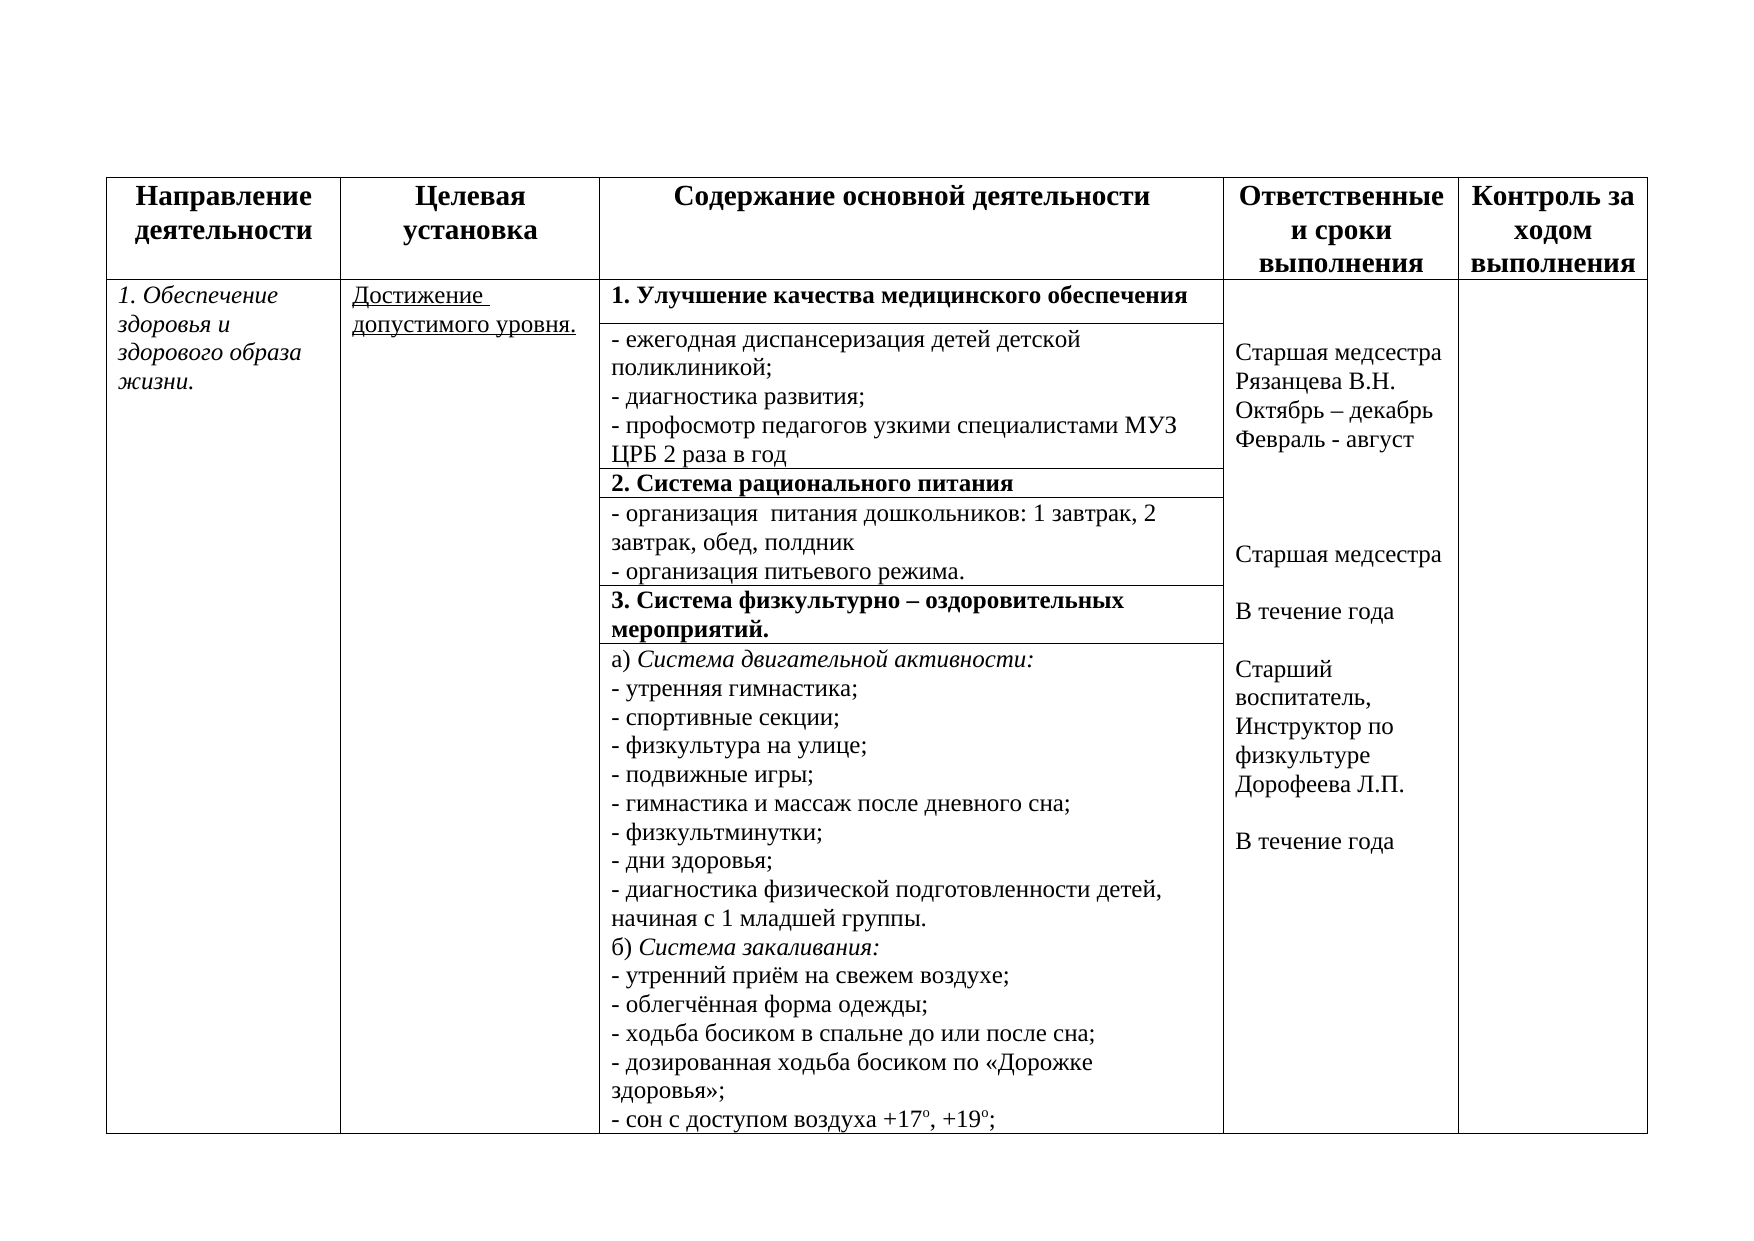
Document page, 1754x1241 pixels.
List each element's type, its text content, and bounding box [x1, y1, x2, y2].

table_cell - ежегодная диспансеризация детей детской поликлиникой; - диагностика развития; - профосмотр педагогов узкими специалистами МУЗ ЦРБ 2 раза в год [600, 324, 1223, 467]
table_header Ответственные и сроки выполнения [1224, 178, 1458, 279]
table_cell 2. Система рационального питания [600, 469, 1223, 497]
table_cell Достижение допустимого уровня. [341, 280, 599, 1133]
table_header Целевая установка [341, 178, 599, 279]
table_cell - организация питания дошкольников: 1 завтрак, 2 завтрак, обед, полдник - организация питьевого режима. [600, 498, 1223, 584]
table_cell 1. Улучшение качества медицинского обеспечения [600, 280, 1223, 323]
table_cell а) Система двигательной активности: - утренняя гимнастика; - спортивные секции; - физкультура на улице; - подвижные игры; - гимнастика и массаж после дневного сна; - физкультминутки; - дни здоровья; - диагностика физической подготовленности детей, начиная с 1 младшей группы. б) Система закаливания: - утренний приём на свежем воздухе; - облегчённая форма одежды; - ходьба босиком в спальне до или после сна; - дозированная ходьба босиком по «Дорожке здоровья»; - сон с доступом воздуха +17о, +19о; [600, 644, 1223, 1133]
table_cell Старшая медсестра Рязанцева В.Н. Октябрь – декабрь Февраль - август Старшая медсестра В течение года Старший воспитатель, Инструктор по физкультуре Дорофеева Л.П. В течение года [1224, 280, 1458, 1133]
table_header Контроль за ходом выполнения [1459, 178, 1647, 279]
table_header Направление деятельности [107, 178, 340, 279]
table_cell 3. Система физкультурно – оздоровительных мероприятий. [600, 586, 1223, 643]
table_cell 1. Обеспечение здоровья и здорового образа жизни. [107, 280, 340, 1133]
table_cell [1459, 280, 1647, 1133]
table_header Содержание основной деятельности [600, 178, 1223, 279]
